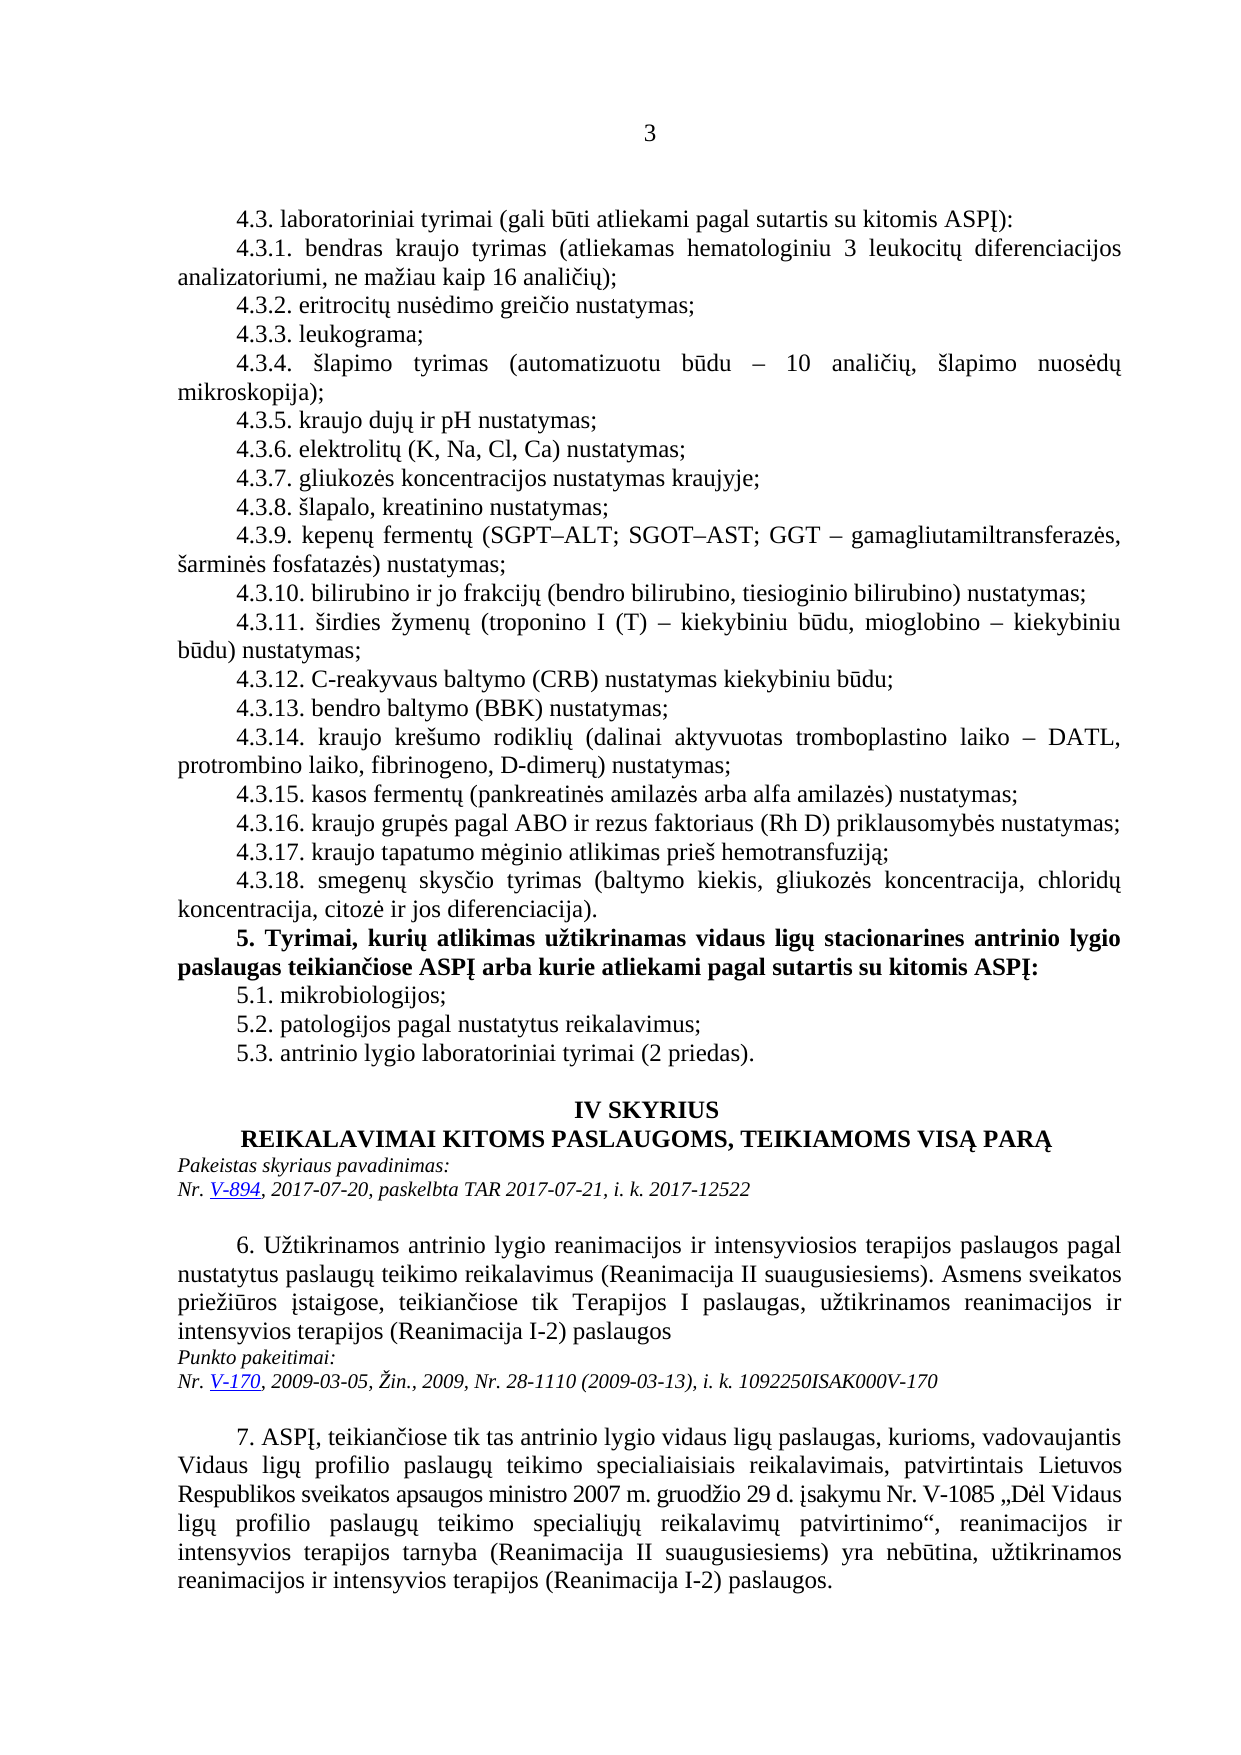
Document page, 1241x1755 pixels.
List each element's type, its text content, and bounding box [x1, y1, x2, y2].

text 4.3.17. kraujo tapatumo mėginio atlikimas prieš hemotransfuziją; [177, 837, 1122, 866]
text 4.3.5. kraujo dujų ir pH nustatymas; [177, 406, 1122, 434]
text 4.3.12. C-reakyvaus baltymo (CRB) nustatymas kiekybiniu būdu; [177, 664, 1122, 693]
text 4.3.1. bendras kraujo tyrimas (atliekamas hematologiniu 3 leukocitų diferenciacijos analizatoriumi, ne mažiau kaip 16 analičių); [177, 233, 1122, 291]
text Nr. V-894, 2017-07-20, paskelbta TAR 2017-07-21, i. k. 2017-12522 [177, 1177, 1122, 1201]
text 4.3.3. leukograma; [177, 319, 1122, 348]
text IV SKYRIUS REIKALAVIMAI KITOMS PASLAUGOMS, TEIKIAMOMS VISĄ PARĄ [177, 1096, 1122, 1153]
text 5.3. antrinio lygio laboratoriniai tyrimai (2 priedas). [177, 1038, 1122, 1067]
text 4.3.11. širdies žymenų (troponino I (T) – kiekybiniu būdu, mioglobino – kiekybiniu būdu) nustatymas; [177, 607, 1122, 664]
text Pakeistas skyriaus pavadinimas: [177, 1153, 1122, 1177]
text 5.2. patologijos pagal nustatytus reikalavimus; [177, 1009, 1122, 1038]
text 4.3.9. kepenų fermentų (SGPT–ALT; SGOT–AST; GGT – gamagliutamiltransferazės, šarminės fosfatazės) nustatymas; [177, 521, 1122, 578]
text 4.3.14. kraujo krešumo rodiklių (dalinai aktyvuotas tromboplastino laiko – DATL, protrombino laiko, fibrinogeno, D-dimerų) nustatymas; [177, 722, 1122, 779]
text 4.3.13. bendro baltymo (BBK) nustatymas; [177, 693, 1122, 722]
text 7. ASPĮ, teikiančiose tik tas antrinio lygio vidaus ligų paslaugas, kurioms, vadovaujantis Vidaus ligų profilio paslaugų teikimo specialiaisiais reikalavimais, patvirtintais Lietuvos Respublikos sveikatos apsaugos ministro 2007 m. gruodžio 29 d. įsakymu Nr. V-1085 „Dėl Vidaus ligų profilio paslaugų teikimo specialiųjų reikalavimų patvirtinimo“, reanimacijos ir intensyvios terapijos tarnyba (Reanimacija II suaugusiesiems) yra nebūtina, užtikrinamos reanimacijos ir intensyvios terapijos (Reanimacija I-2) paslaugos. [177, 1422, 1122, 1594]
text 4.3.10. bilirubino ir jo frakcijų (bendro bilirubino, tiesioginio bilirubino) nustatymas; [177, 578, 1122, 607]
text 4.3. laboratoriniai tyrimai (gali būti atliekami pagal sutartis su kitomis ASPĮ): [177, 204, 1122, 233]
text 4.3.2. eritrocitų nusėdimo greičio nustatymas; [177, 291, 1122, 319]
text 4.3.16. kraujo grupės pagal ABO ir rezus faktoriaus (Rh D) priklausomybės nustatymas; [177, 808, 1122, 837]
text Nr. V-170, 2009-03-05, Žin., 2009, Nr. 28-1110 (2009-03-13), i. k. 1092250ISAK000V-170 [177, 1369, 1122, 1393]
text 4.3.7. gliukozės koncentracijos nustatymas kraujyje; [177, 463, 1122, 492]
text 4.3.6. elektrolitų (K, Na, Cl, Ca) nustatymas; [177, 434, 1122, 463]
text Punkto pakeitimai: [177, 1345, 1122, 1369]
text 4.3.4. šlapimo tyrimas (automatizuotu būdu – 10 analičių, šlapimo nuosėdų mikroskopija); [177, 348, 1122, 406]
text 6. Užtikrinamos antrinio lygio reanimacijos ir intensyviosios terapijos paslaugos pagal nustatytus paslaugų teikimo reikalavimus (Reanimacija II suaugusiesiems). Asmens sveikatos priežiūros įstaigose, teikiančiose tik Terapijos I paslaugas, užtikrinamos reanimacijos ir intensyvios terapijos (Reanimacija I-2) paslaugos [177, 1230, 1122, 1345]
text 5.1. mikrobiologijos; [177, 981, 1122, 1009]
text 4.3.18. smegenų skysčio tyrimas (baltymo kiekis, gliukozės koncentracija, chloridų koncentracija, citozė ir jos diferenciacija). [177, 866, 1122, 923]
text 5. Tyrimai, kurių atlikimas užtikrinamas vidaus ligų stacionarines antrinio lygio paslaugas teikiančiose ASPĮ arba kurie atliekami pagal sutartis su kitomis ASPĮ: [177, 923, 1122, 981]
text 4.3.15. kasos fermentų (pankreatinės amilazės arba alfa amilazės) nustatymas; [177, 779, 1122, 808]
text 4.3.8. šlapalo, kreatinino nustatymas; [177, 492, 1122, 521]
